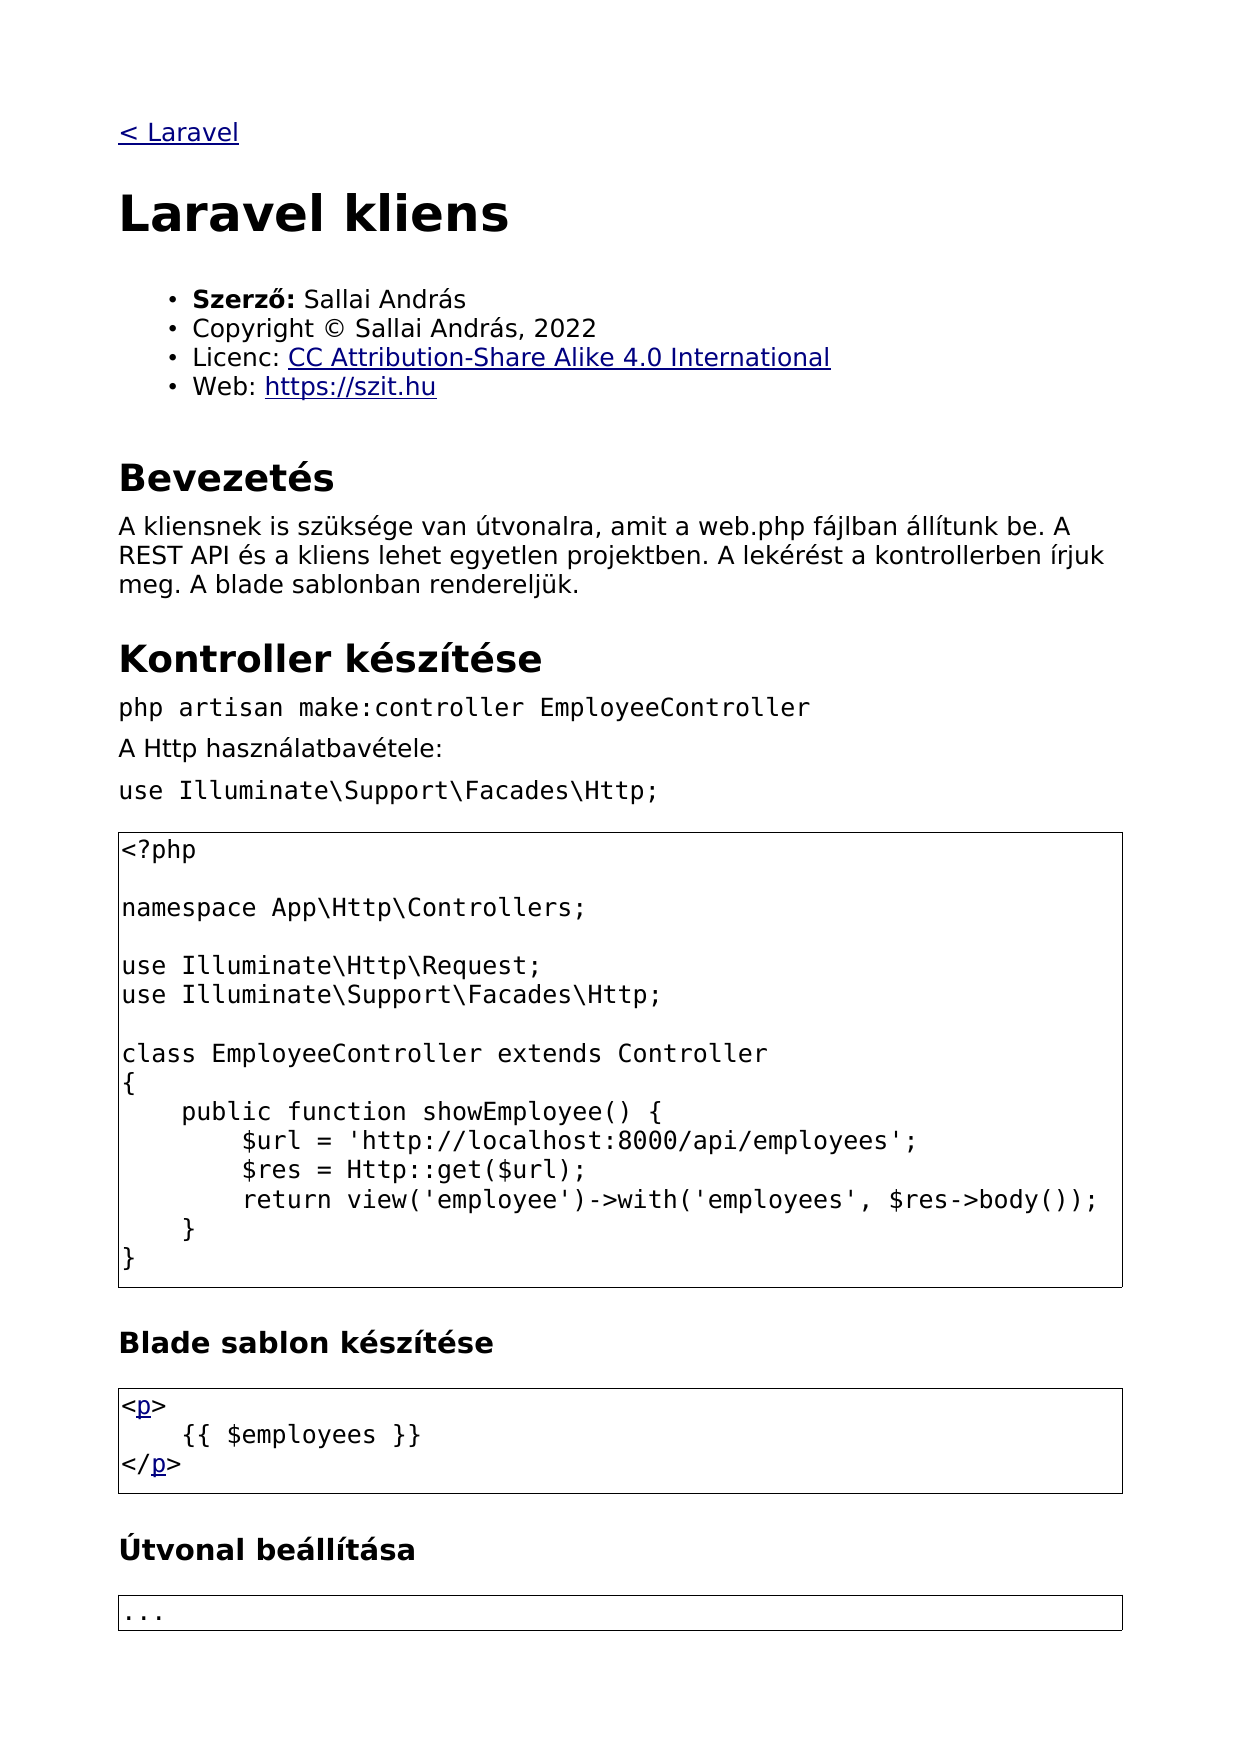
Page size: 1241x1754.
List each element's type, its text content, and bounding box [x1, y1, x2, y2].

text A Http használatbavétele: [118, 734, 1122, 763]
text < Laravel [118, 118, 1122, 147]
subtitle Blade sablon készítése [118, 1327, 1122, 1361]
subtitle Útvonal beállítása [118, 1533, 1122, 1567]
table_header ... [119, 1596, 1122, 1629]
subtitle Kontroller készítése [118, 637, 1122, 681]
text use Illuminate\Support\Facades\Http; [118, 776, 1122, 805]
list Licenc: CC Attribution-Share Alike 4.0 International [177, 343, 1122, 372]
subtitle Laravel kliens [118, 185, 1122, 243]
list Copyright © Sallai András, 2022 [177, 314, 1122, 343]
list Szerző: Sallai András [177, 285, 1122, 314]
list Web: https://szit.hu [177, 372, 1122, 402]
text A kliensnek is szüksége van útvonalra, amit a web.php fájlban állítunk be. A REST API és a kliens lehet egyetlen projektben. A lekérést a kontrollerben írjuk meg. A blade sablonban rendereljük. [118, 512, 1122, 600]
table_header <p> {{ $employees }} </p> [119, 1389, 1122, 1493]
subtitle Bevezetés [118, 456, 1122, 500]
table_header <?php namespace App\Http\Controllers; use Illuminate\Http\Request; use Illuminate\Support\Facades\Http; class EmployeeController extends Controller { public function showEmployee() { $url = 'http://localhost:8000/api/employees'; $res = Http::get($url); return view('employee')->with('employees', $res->body()); } } [119, 833, 1122, 1287]
text php artisan make:controller EmployeeController [118, 693, 1122, 723]
